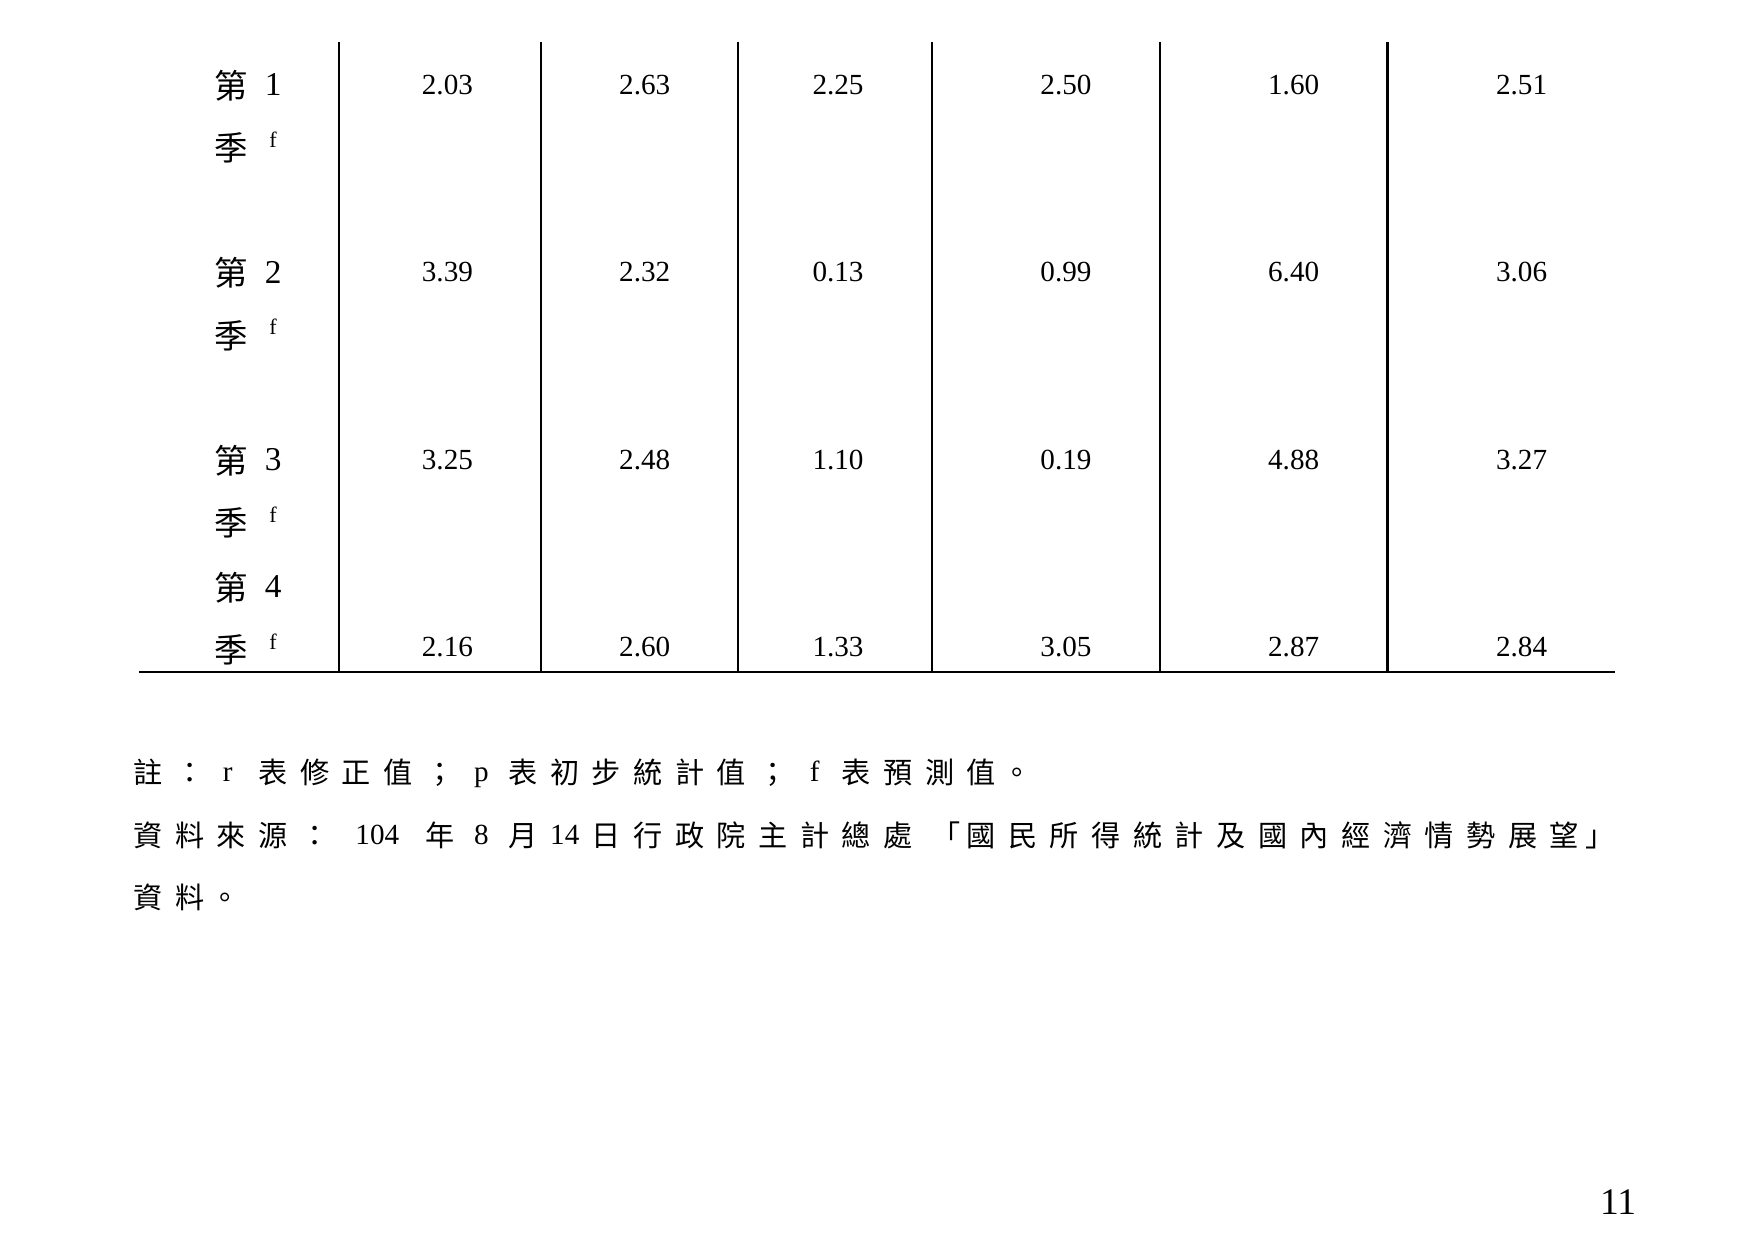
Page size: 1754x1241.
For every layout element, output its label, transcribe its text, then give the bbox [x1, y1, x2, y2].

table_cell 第3季f [139, 356, 338, 544]
table_cell 2.60 [542, 544, 737, 671]
table_cell 2.50 [933, 42, 1159, 169]
table_cell 6.40 [1161, 169, 1386, 356]
text 註：r 表修正值；p表初步統計值；f表預測值。 [127, 729, 1627, 792]
table_cell 0.19 [933, 356, 1159, 544]
table_cell 3.25 [340, 356, 540, 544]
table_cell 1.60 [1161, 42, 1386, 169]
table_cell 3.05 [933, 544, 1159, 671]
table_cell 3.27 [1389, 356, 1615, 544]
table_cell 2.32 [542, 169, 737, 356]
table_cell 2.48 [542, 356, 737, 544]
table_cell 4.88 [1161, 356, 1386, 544]
table_cell 第2季f [139, 169, 338, 356]
table_cell 2.84 [1389, 544, 1615, 671]
table_cell 0.13 [739, 169, 931, 356]
table_cell 1.33 [739, 544, 931, 671]
table_cell 2.51 [1389, 42, 1615, 169]
table_cell 0.99 [933, 169, 1159, 356]
table_cell 1.10 [739, 356, 931, 544]
table_cell 第1季f [139, 42, 338, 169]
table_cell 第4季f [139, 544, 338, 671]
table_cell 3.39 [340, 169, 540, 356]
table_cell 2.03 [340, 42, 540, 169]
table_cell 3.06 [1389, 169, 1615, 356]
text 資料來源：104年8月14日行政院主計總處「國民所得統計及國內經濟情勢展望」資料。 [127, 792, 1627, 917]
table_cell 2.25 [739, 42, 931, 169]
table_cell 2.63 [542, 42, 737, 169]
table_cell 2.16 [340, 544, 540, 671]
table_cell 2.87 [1161, 544, 1386, 671]
